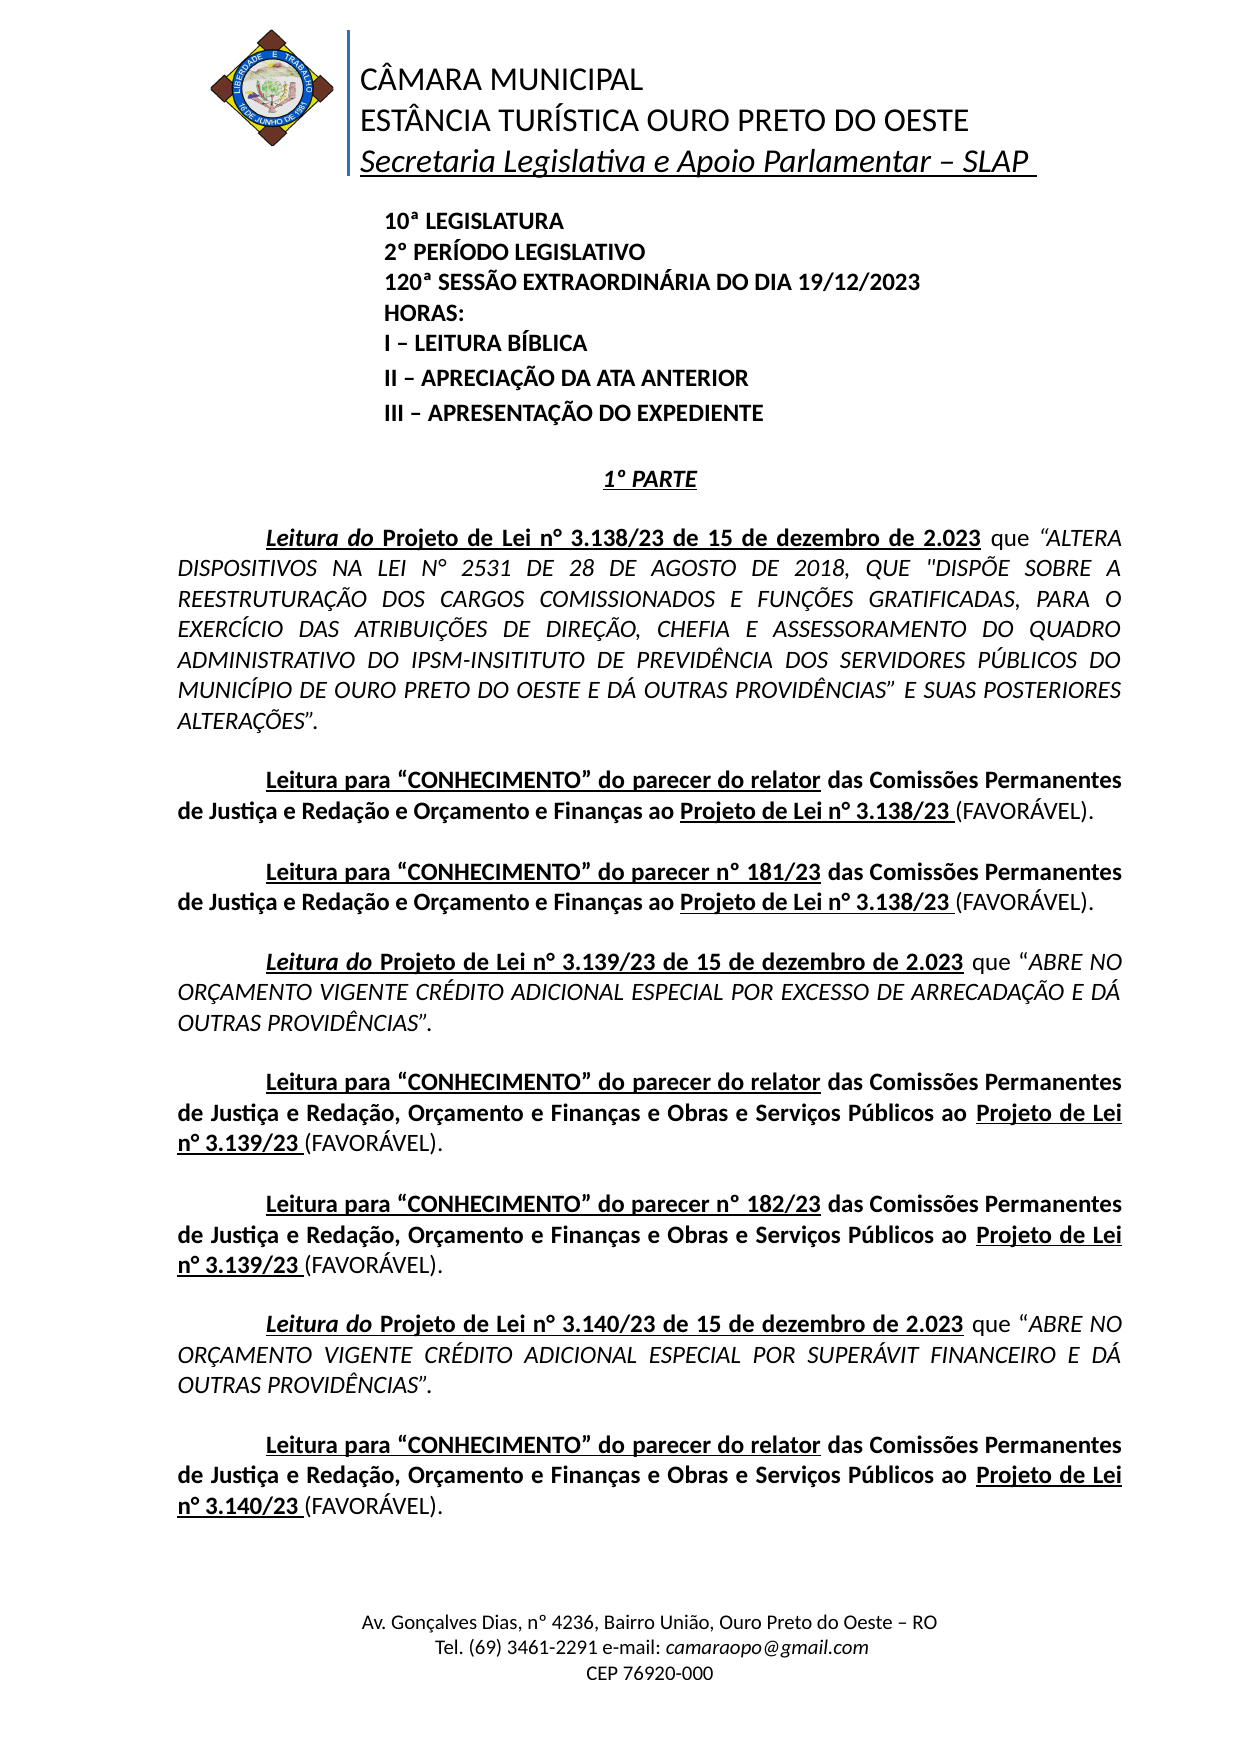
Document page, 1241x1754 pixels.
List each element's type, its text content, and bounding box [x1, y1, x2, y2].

text 120ª SESSÃO EXTRAORDINÁRIA DO DIA 19/12/2023 [384, 266, 1122, 297]
text Leitura para “CONHECIMENTO” do parecer do relator das Comissões Permanentes de Justiça e Redação e Orçamento e Finanças ao Projeto de Lei n° 3.138/23 (FAVORÁVEL). [177, 764, 1122, 826]
text HORAS: [384, 297, 1122, 327]
text Leitura do Projeto de Lei n° 3.140/23 de 15 de dezembro de 2.023 que “ABRE NO ORÇAMENTO VIGENTE CRÉDITO ADICIONAL ESPECIAL POR SUPERÁVIT FINANCEIRO E DÁ OUTRAS PROVIDÊNCIAS”. [177, 1308, 1122, 1400]
text Leitura do Projeto de Lei n° 3.139/23 de 15 de dezembro de 2.023 que “ABRE NO ORÇAMENTO VIGENTE CRÉDITO ADICIONAL ESPECIAL POR EXCESSO DE ARRECADAÇÃO E DÁ OUTRAS PROVIDÊNCIAS”. [177, 946, 1122, 1037]
text Leitura para “CONHECIMENTO” do parecer nº 181/23 das Comissões Permanentes de Justiça e Redação e Orçamento e Finanças ao Projeto de Lei n° 3.138/23 (FAVORÁVEL). [177, 856, 1122, 917]
text Leitura para “CONHECIMENTO” do parecer do relator das Comissões Permanentes de Justiça e Redação, Orçamento e Finanças e Obras e Serviços Públicos ao Projeto de Lei n° 3.139/23 (FAVORÁVEL). [177, 1066, 1122, 1158]
text 2º PERÍODO LEGISLATIVO [384, 236, 1122, 266]
text Leitura para “CONHECIMENTO” do parecer nº 182/23 das Comissões Permanentes de Justiça e Redação, Orçamento e Finanças e Obras e Serviços Públicos ao Projeto de Lei n° 3.139/23 (FAVORÁVEL). [177, 1188, 1122, 1280]
text Leitura do Projeto de Lei n° 3.138/23 de 15 de dezembro de 2.023 que “ALTERA DISPOSITIVOS NA LEI N° 2531 DE 28 DE AGOSTO DE 2018, QUE "DISPÕE SOBRE A REESTRUTURAÇÃO DOS CARGOS COMISSIONADOS E FUNÇÕES GRATIFICADAS, PARA O EXERCÍCIO DAS ATRIBUIÇÕES DE DIREÇÃO, CHEFIA E ASSESSORAMENTO DO QUADRO ADMINISTRATIVO DO IPSM-INSITITUTO DE PREVIDÊNCIA DOS SERVIDORES PÚBLICOS DO MUNICÍPIO DE OURO PRETO DO OESTE E DÁ OUTRAS PROVIDÊNCIAS” E SUAS POSTERIORES ALTERAÇÕES”. [177, 522, 1122, 736]
text 10ª LEGISLATURA [384, 205, 1122, 236]
text Leitura para “CONHECIMENTO” do parecer do relator das Comissões Permanentes de Justiça e Redação, Orçamento e Finanças e Obras e Serviços Públicos ao Projeto de Lei n° 3.140/23 (FAVORÁVEL). [177, 1429, 1122, 1520]
text 1º PARTE [177, 463, 1122, 493]
text I – LEITURA BÍBLICA [384, 327, 1122, 358]
text III – APRESENTAÇÃO DO EXPEDIENTE [384, 397, 1122, 428]
text II – APRECIAÇÃO DA ATA ANTERIOR [384, 362, 1122, 393]
